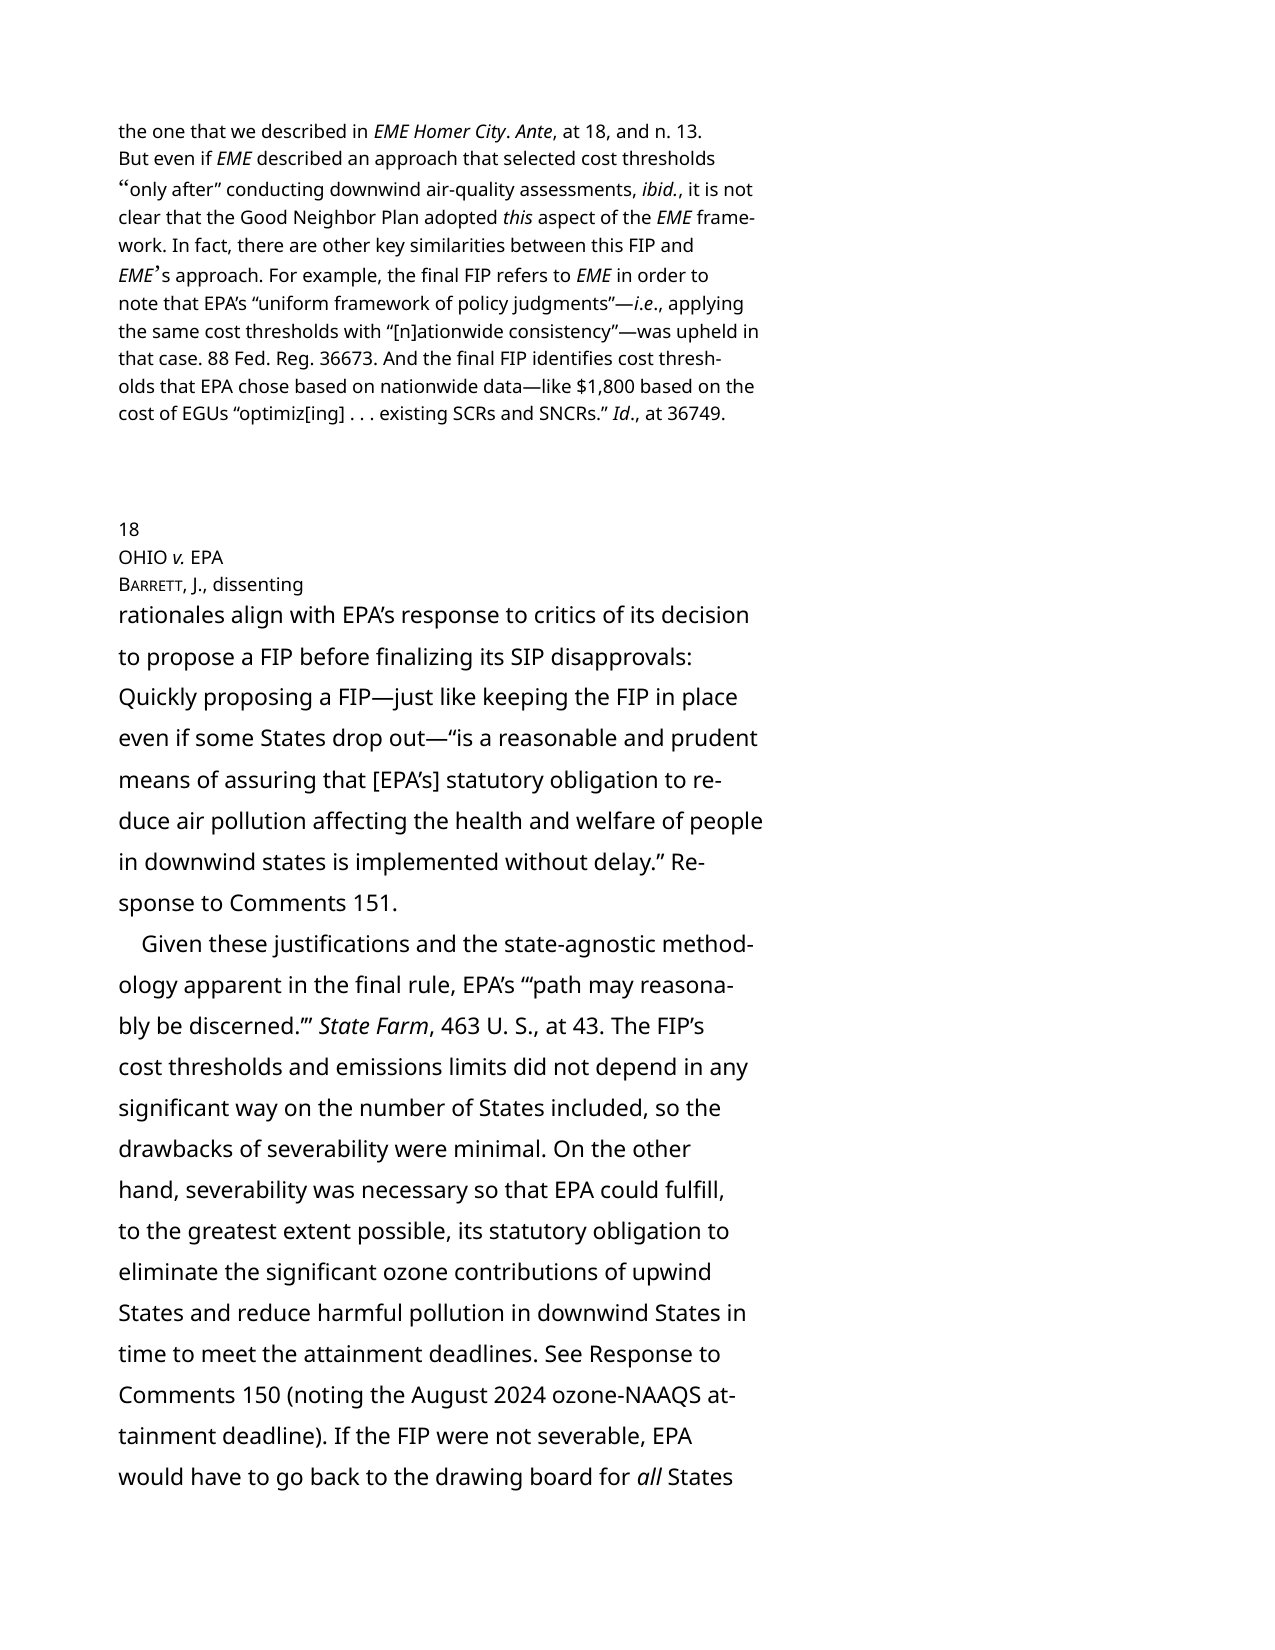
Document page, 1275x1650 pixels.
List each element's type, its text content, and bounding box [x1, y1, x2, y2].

text clear that the Good Neighbor Plan adopted this aspect of the EME frame- [118, 204, 1157, 230]
text Quickly proposing a FIP—just like keeping the FIP in place [118, 681, 1157, 713]
text that case. 88 Fed. Reg. 36673. And the final FIP identifies cost thresh- [118, 345, 1157, 371]
text rationales align with EPA’s response to critics of its decision [118, 599, 1157, 630]
text 18 [118, 517, 1157, 542]
text cost thresholds and emissions limits did not depend in any [118, 1051, 1157, 1082]
text note that EPA’s “uniform framework of policy judgments”—i.e., applying [118, 290, 1157, 316]
text BARRETT, J., dissenting [118, 572, 1157, 597]
text States and reduce harmful pollution in downwind States in [118, 1297, 1157, 1328]
text would have to go back to the drawing board for all States [118, 1461, 1157, 1492]
text olds that EPA chose based on nationwide data—like $1,800 based on the [118, 373, 1157, 399]
text ology apparent in the final rule, EPA’s “‘path may reasona- [118, 969, 1157, 1000]
text the same cost thresholds with “[n]ationwide consistency”—was upheld in [118, 318, 1157, 343]
text bly be discerned.’” State Farm, 463 U. S., at 43. The FIP’s [118, 1010, 1157, 1041]
text eliminate the significant ozone contributions of upwind [118, 1256, 1157, 1287]
text significant way on the number of States included, so the [118, 1092, 1157, 1123]
text to the greatest extent possible, its statutory obligation to [118, 1215, 1157, 1246]
text duce air pollution affecting the health and welfare of people [118, 804, 1157, 836]
text time to meet the attainment deadlines. See Response to [118, 1338, 1157, 1369]
text the one that we described in EME Homer City. Ante, at 18, and n. 13. [118, 118, 1157, 144]
text hand, severability was necessary so that EPA could fulfill, [118, 1174, 1157, 1205]
text even if some States drop out—“is a reasonable and prudent [118, 722, 1157, 754]
text Comments 150 (noting the August 2024 ozone-NAAQS at- [118, 1379, 1157, 1410]
text “only after” conducting downwind air-quality assessments, ibid., it is not [118, 173, 1157, 202]
text to propose a FIP before finalizing its SIP disapprovals: [118, 640, 1157, 672]
text work. In fact, there are other key similarities between this FIP and [118, 232, 1157, 257]
text Given these justifications and the state-agnostic method- [141, 927, 1157, 959]
text OHIO v. EPA [118, 544, 1157, 570]
text means of assuring that [EPA’s] statutory obligation to re- [118, 764, 1157, 795]
text sponse to Comments 151. [118, 886, 1157, 918]
text drawbacks of severability were minimal. On the other [118, 1133, 1157, 1164]
text cost of EGUs “optimiz[ing] . . . existing SCRs and SNCRs.” Id., at 36749. [118, 401, 1157, 426]
text But even if EME described an approach that selected cost thresholds [118, 146, 1157, 171]
text in downwind states is implemented without delay.” Re- [118, 846, 1157, 877]
text tainment deadline). If the FIP were not severable, EPA [118, 1420, 1157, 1451]
text EME’s approach. For example, the final FIP refers to EME in order to [118, 259, 1157, 288]
